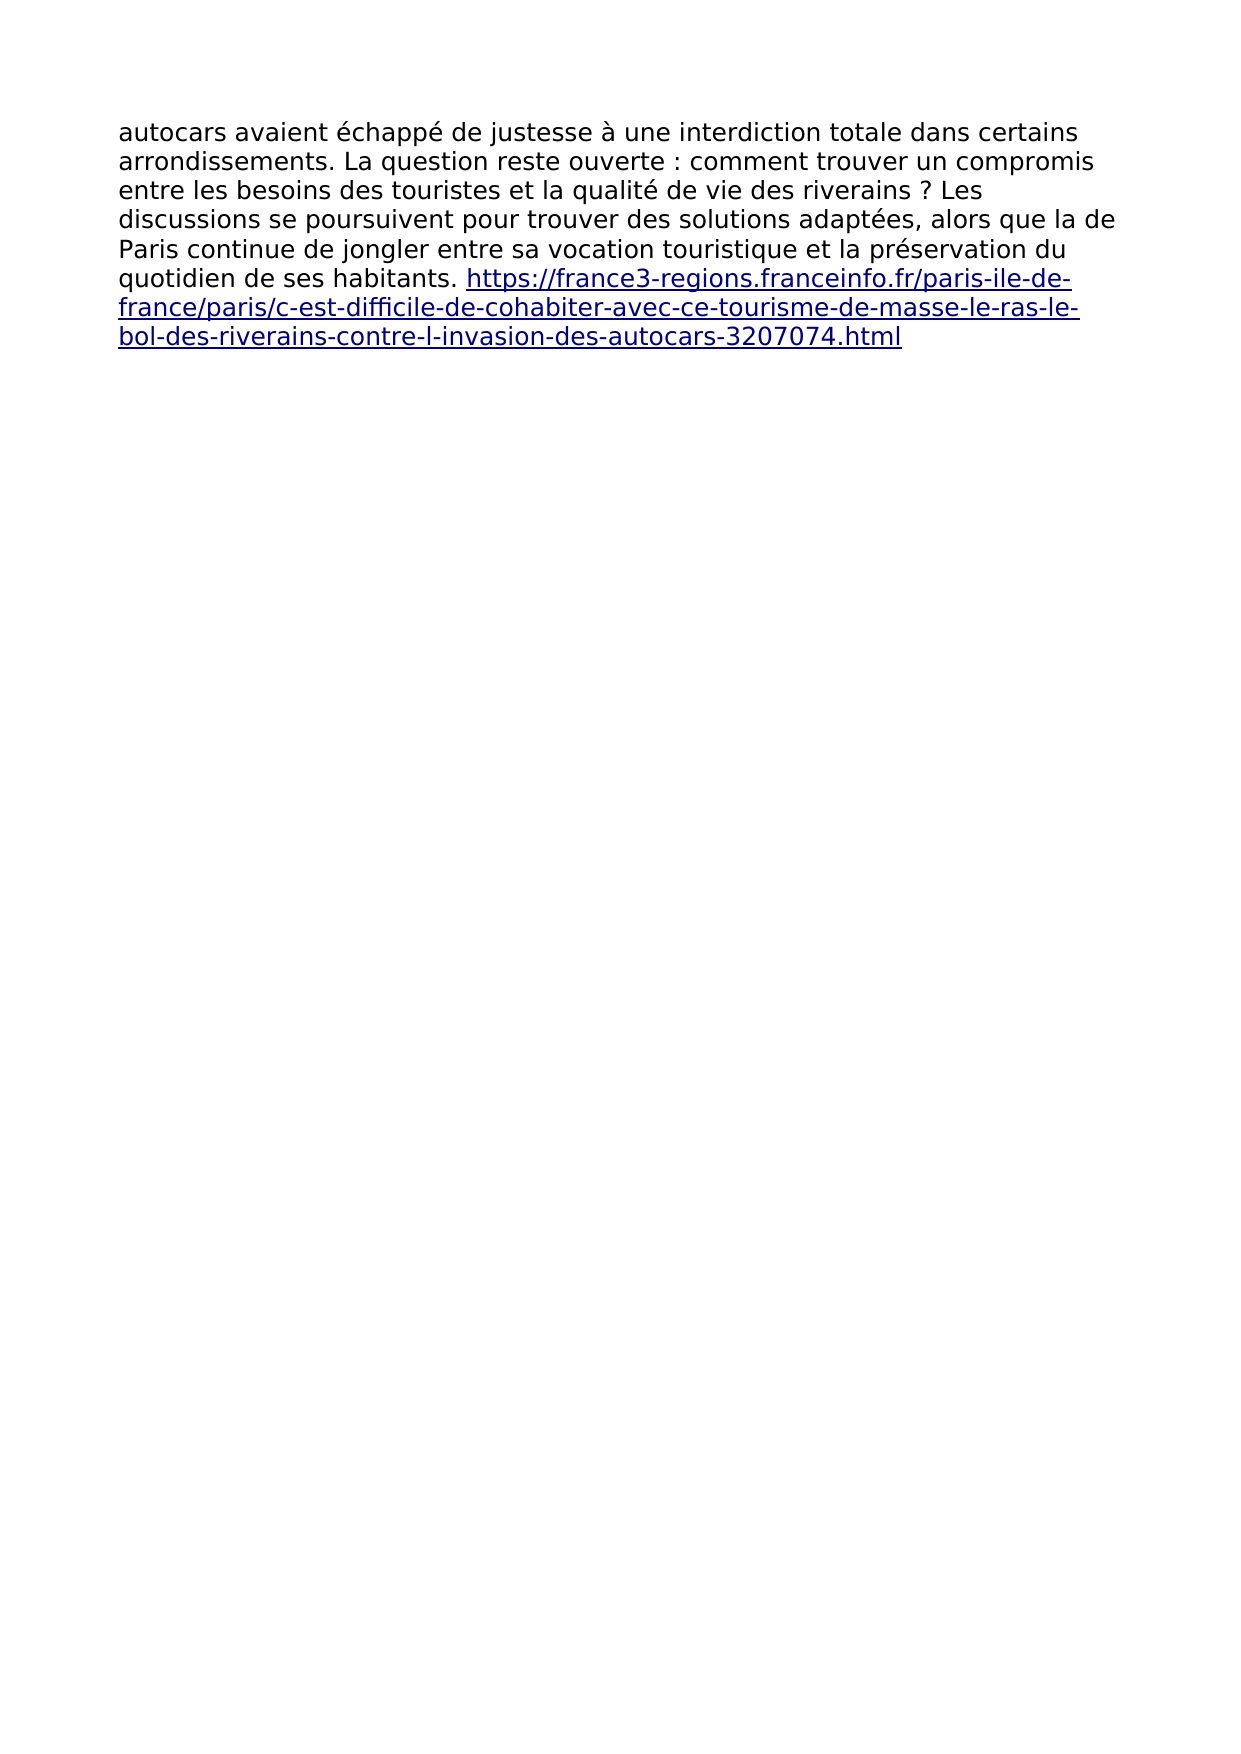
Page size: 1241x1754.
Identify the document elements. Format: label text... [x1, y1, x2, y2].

text autocars avaient échappé de justesse à une interdiction totale dans certains arrondissements. La question reste ouverte : comment trouver un compromis entre les besoins des touristes et la qualité de vie des riverains ? Les discussions se poursuivent pour trouver des solutions adaptées, alors que la de Paris continue de jongler entre sa vocation touristique et la préservation du quotidien de ses habitants. https://france3-regions.franceinfo.fr/paris-ile-de-france/paris/c-est-difficile-de-cohabiter-avec-ce-tourisme-de-masse-le-ras-le-bol-des-riverains-contre-l-invasion-des-autocars-3207074.html [118, 118, 1122, 351]
